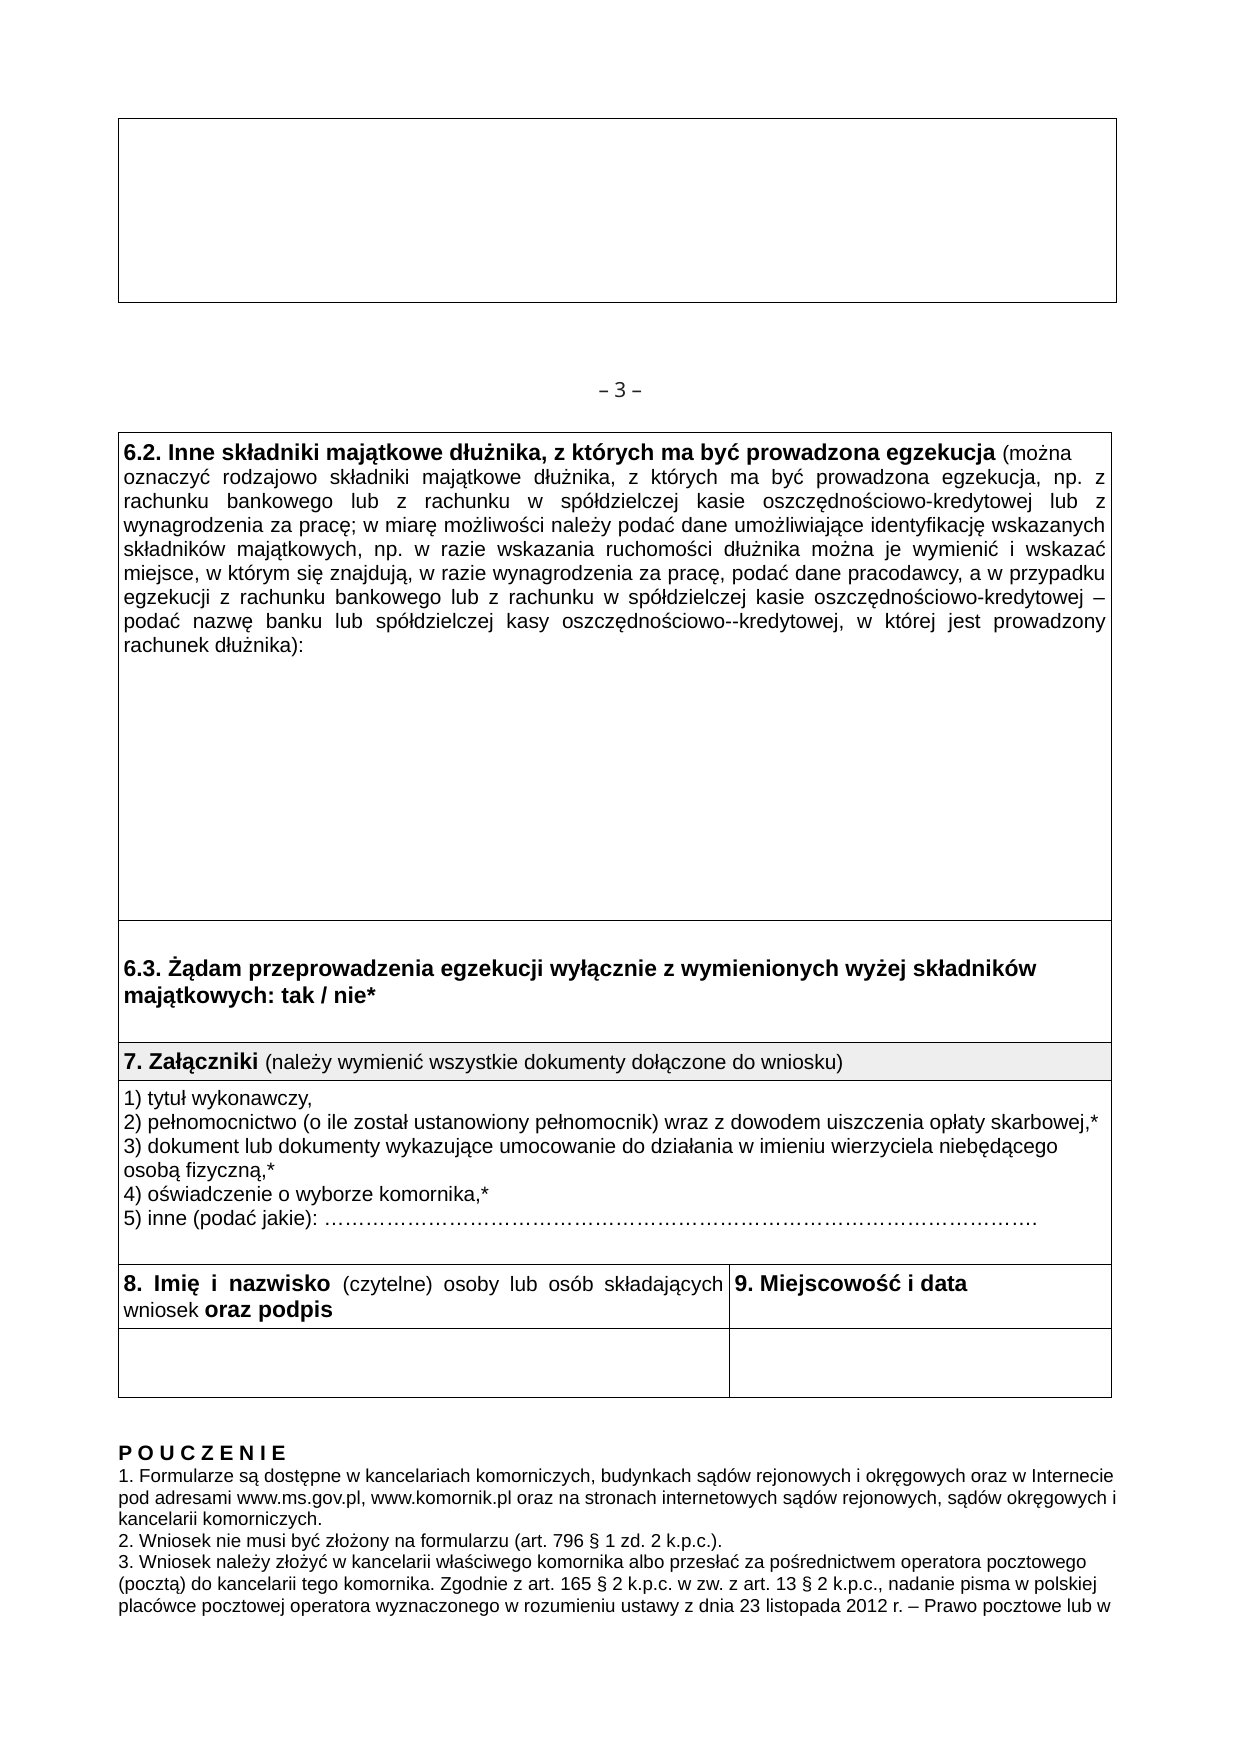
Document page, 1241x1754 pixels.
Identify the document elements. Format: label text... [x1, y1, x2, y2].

table_cell [119, 119, 1116, 302]
table_cell 8. Imię i nazwisko (czytelne) osoby lub osób składających wniosek oraz podpis [119, 1265, 729, 1328]
table_cell 7. Załączniki (należy wymienić wszystkie dokumenty dołączone do wniosku) [119, 1043, 1111, 1080]
text P O U C Z E N I E [118, 1441, 1122, 1465]
table_cell [119, 1329, 729, 1397]
table_cell 6.3. Żądam przeprowadzenia egzekucji wyłącznie z wymienionych wyżej składników majątkowych: tak / nie* [119, 921, 1111, 1042]
table_cell 1) tytuł wykonawczy, 2) pełnomocnictwo (o ile został ustanowiony pełnomocnik) wraz z dowodem uiszczenia opłaty skarbowej,* 3) dokument lub dokumenty wykazujące umocowanie do działania w imieniu wierzyciela niebędącego osobą fizyczną,* 4) oświadczenie o wyborze komornika,* 5) inne (podać jakie): …………………………………………………………………………………………. [119, 1081, 1111, 1264]
table_cell 9. Miejscowość i data [730, 1265, 1111, 1328]
table_header 6.2. Inne składniki majątkowe dłużnika, z których ma być prowadzona egzekucja (można oznaczyć rodzajowo składniki majątkowe dłużnika, z których ma być prowadzona egzekucja, np. z rachunku bankowego lub z rachunku w spółdzielczej kasie oszczędnościowo-kredytowej lub z wynagrodzenia za pracę; w miarę możliwości należy podać dane umożliwiające identyfikację wskazanych składników majątkowych, np. w razie wskazania ruchomości dłużnika można je wymienić i wskazać miejsce, w którym się znajdują, w razie wynagrodzenia za pracę, podać dane pracodawcy, a w przypadku egzekucji z rachunku bankowego lub z rachunku w spółdzielczej kasie oszczędnościowo-kredytowej – podać nazwę banku lub spółdzielczej kasy oszczędnościowo--kredytowej, w której jest prowadzony rachunek dłużnika): [119, 433, 1111, 920]
table_cell [730, 1329, 1111, 1397]
text 3. Wniosek należy złożyć w kancelarii właściwego komornika albo przesłać za pośrednictwem operatora pocztowego (pocztą) do kancelarii tego komornika. Zgodnie z art. 165 § 2 k.p.c. w zw. z art. 13 § 2 k.p.c., nadanie pisma w polskiej placówce pocztowej operatora wyznaczonego w rozumieniu ustawy z dnia 23 listopada 2012 r. – Prawo pocztowe lub w [118, 1551, 1122, 1616]
text 1. Formularze są dostępne w kancelariach komorniczych, budynkach sądów rejonowych i okręgowych oraz w Internecie pod adresami www.ms.gov.pl, www.komornik.pl oraz na stronach internetowych sądów rejonowych, sądów okręgowych i kancelarii komorniczych. [118, 1465, 1122, 1530]
text – 3 – [118, 375, 1122, 403]
text 2. Wniosek nie musi być złożony na formularzu (art. 796 § 1 zd. 2 k.p.c.). [118, 1530, 1122, 1551]
